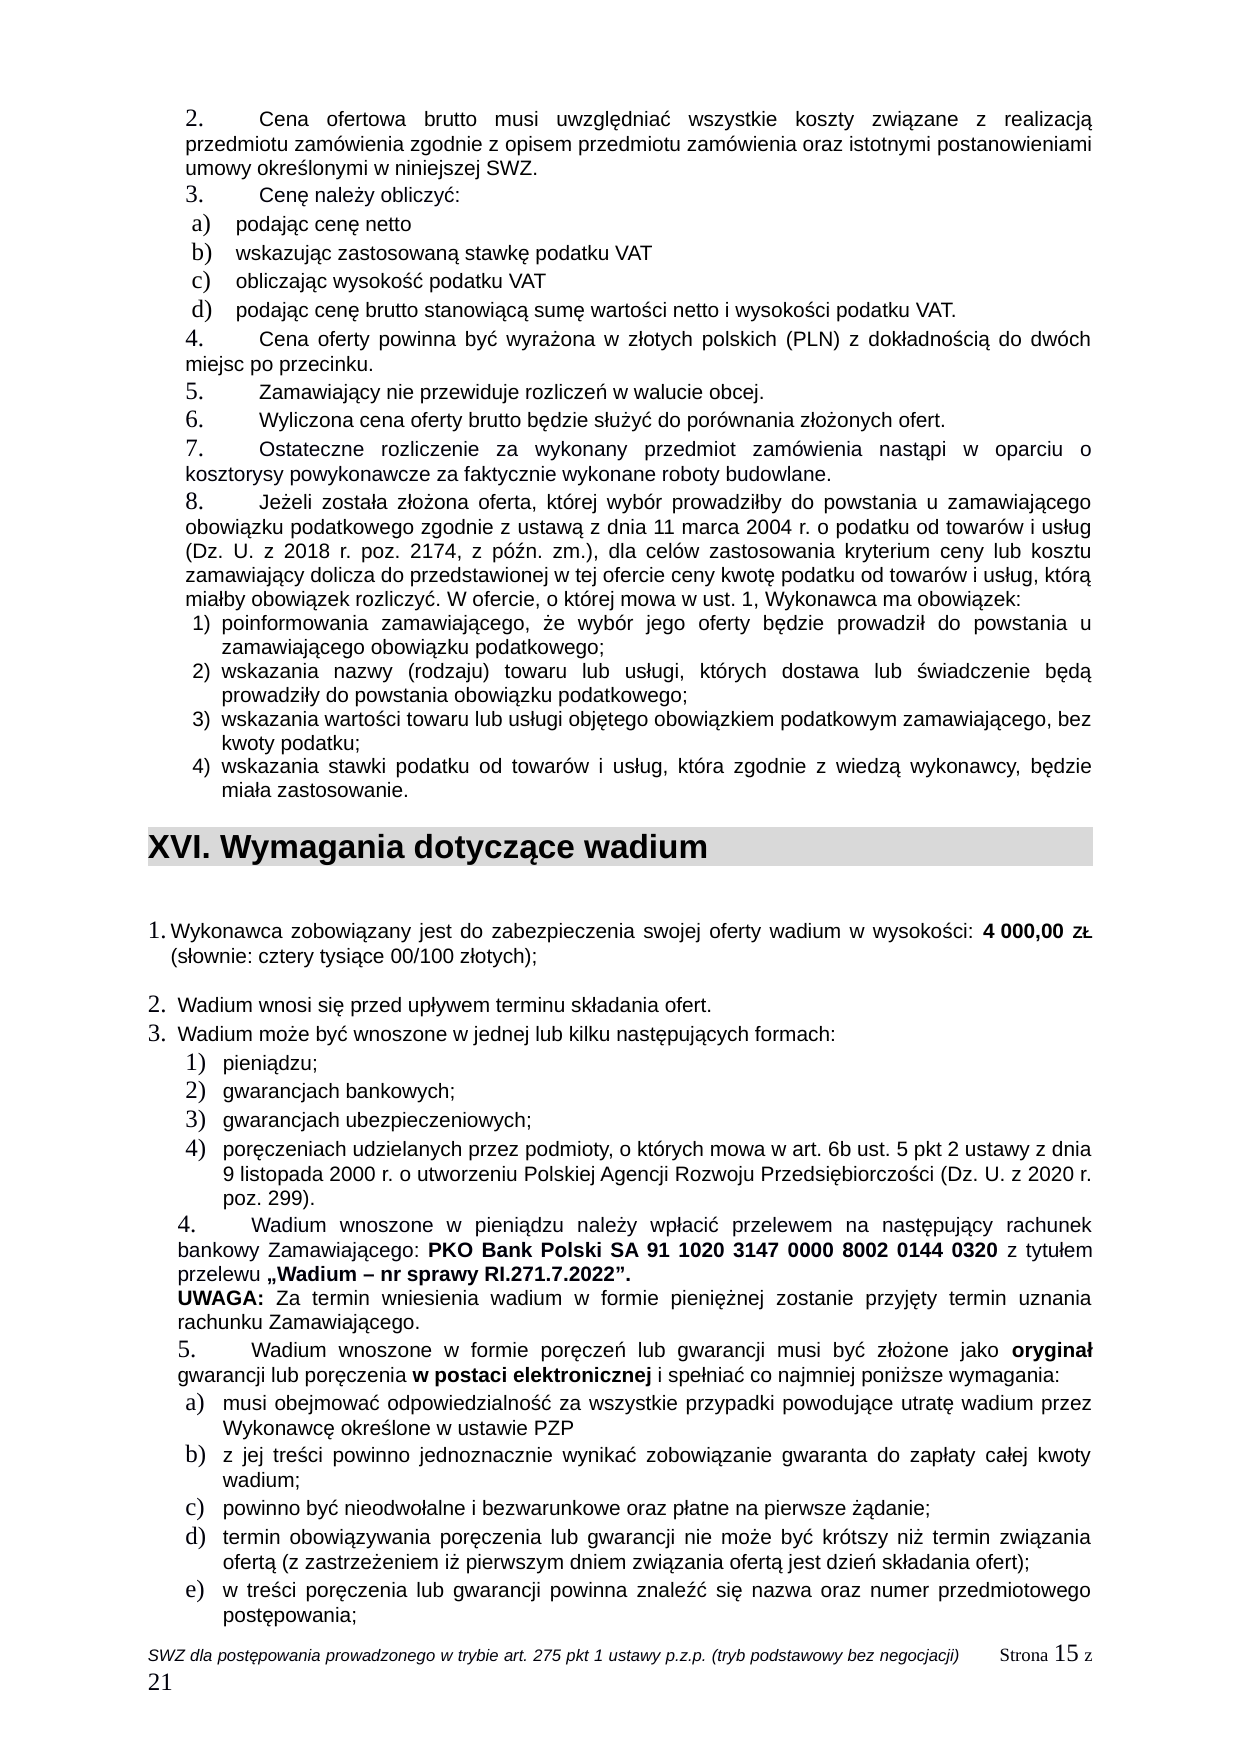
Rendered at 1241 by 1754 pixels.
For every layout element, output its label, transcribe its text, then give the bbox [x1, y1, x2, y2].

subtitle XVI. Wymagania dotyczące wadium [148, 827, 1093, 866]
list Ostateczne rozliczenie za wykonany przedmiot zamówienia nastąpi w oparciu o kosztorysy powykonawcze za faktycznie wykonane roboty budowlane. [185, 433, 1093, 486]
text UWAGA: Za termin wniesienia wadium w formie pieniężnej zostanie przyjęty termin uznania rachunku Zamawiającego. [177, 1286, 1093, 1334]
list Zamawiający nie przewiduje rozliczeń w walucie obcej. [185, 376, 1093, 404]
list poręczeniach udzielanych przez podmioty, o których mowa w art. 6b ust. 5 pkt 2 ustawy z dnia 9 listopada 2000 r. o utworzeniu Polskiej Agencji Rozwoju Przedsiębiorczości (Dz. U. z 2020 r. poz. 299). [185, 1133, 1093, 1209]
list z jej treści powinno jednoznacznie wynikać zobowiązanie gwaranta do zapłaty całej kwoty wadium; [185, 1439, 1093, 1492]
list Cena oferty powinna być wyrażona w złotych polskich (PLN) z dokładnością do dwóch miejsc po przecinku. [185, 323, 1093, 376]
list podając cenę brutto stanowiącą sumę wartości netto i wysokości podatku VAT. [191, 294, 1093, 323]
list musi obejmować odpowiedzialność za wszystkie przypadki powodujące utratę wadium przez Wykonawcę określone w ustawie PZP [185, 1387, 1093, 1439]
list Wadium może być wnoszone w jednej lub kilku następujących formach: [148, 1018, 1093, 1047]
list Wadium wnoszone w formie poręczeń lub gwarancji musi być złożone jako oryginał gwarancji lub poręczenia w postaci elektronicznej i spełniać co najmniej poniższe wymagania: [177, 1334, 1093, 1387]
list gwarancjach ubezpieczeniowych; [185, 1104, 1093, 1133]
list obliczając wysokość podatku VAT [191, 266, 1093, 294]
text 1) poinformowania zamawiającego, że wybór jego oferty będzie prowadził do powstania u zamawiającego obowiązku podatkowego; [192, 611, 1093, 658]
list Cenę należy obliczyć: [185, 179, 1093, 208]
list Wyliczona cena oferty brutto będzie służyć do porównania złożonych ofert. [185, 404, 1093, 433]
list Wadium wnoszone w pieniądzu należy wpłacić przelewem na następujący rachunek bankowy Zamawiającego: PKO Bank Polski SA 91 1020 3147 0000 8002 0144 0320 z tytułem przelewu „Wadium – nr sprawy RI.271.7.2022”. [177, 1209, 1093, 1286]
list termin obowiązywania poręczenia lub gwarancji nie może być krótszy niż termin związania ofertą (z zastrzeżeniem iż pierwszym dniem związania ofertą jest dzień składania ofert); [185, 1521, 1093, 1574]
list wskazując zastosowaną stawkę podatku VAT [191, 237, 1093, 266]
list Jeżeli została złożona oferta, której wybór prowadziłby do powstania u zamawiającego obowiązku podatkowego zgodnie z ustawą z dnia 11 marca 2004 r. o podatku od towarów i usług (Dz. U. z 2018 r. poz. 2174, z późn. zm.), dla celów zastosowania kryterium ceny lub kosztu zamawiający dolicza do przedstawionej w tej ofercie ceny kwotę podatku od towarów i usług, którą miałby obowiązek rozliczyć. W ofercie, o której mowa w ust. 1, Wykonawca ma obowiązek: [185, 486, 1093, 611]
list Wadium wnosi się przed upływem terminu składania ofert. [148, 989, 1093, 1018]
list Cena ofertowa brutto musi uwzględniać wszystkie koszty związane z realizacją przedmiotu zamówienia zgodnie z opisem przedmiotu zamówienia oraz istotnymi postanowieniami umowy określonymi w niniejszej SWZ. [185, 103, 1093, 179]
list pieniądzu; [185, 1047, 1093, 1075]
text 4) wskazania stawki podatku od towarów i usług, która zgodnie z wiedzą wykonawcy, będzie miała zastosowanie. [192, 754, 1093, 802]
list podając cenę netto [191, 208, 1093, 237]
text 3) wskazania wartości towaru lub usługi objętego obowiązkiem podatkowym zamawiającego, bez kwoty podatku; [192, 706, 1093, 754]
list gwarancjach bankowych; [185, 1075, 1093, 1104]
list Wykonawca zobowiązany jest do zabezpieczenia swojej oferty wadium w wysokości: 4 000,00 zł (słownie: cztery tysiące 00/100 złotych); [148, 916, 1093, 968]
text 2) wskazania nazwy (rodzaju) towaru lub usługi, których dostawa lub świadczenie będą prowadziły do powstania obowiązku podatkowego; [192, 658, 1093, 706]
list powinno być nieodwołalne i bezwarunkowe oraz płatne na pierwsze żądanie; [185, 1492, 1093, 1521]
list w treści poręczenia lub gwarancji powinna znaleźć się nazwa oraz numer przedmiotowego postępowania; [185, 1574, 1093, 1626]
